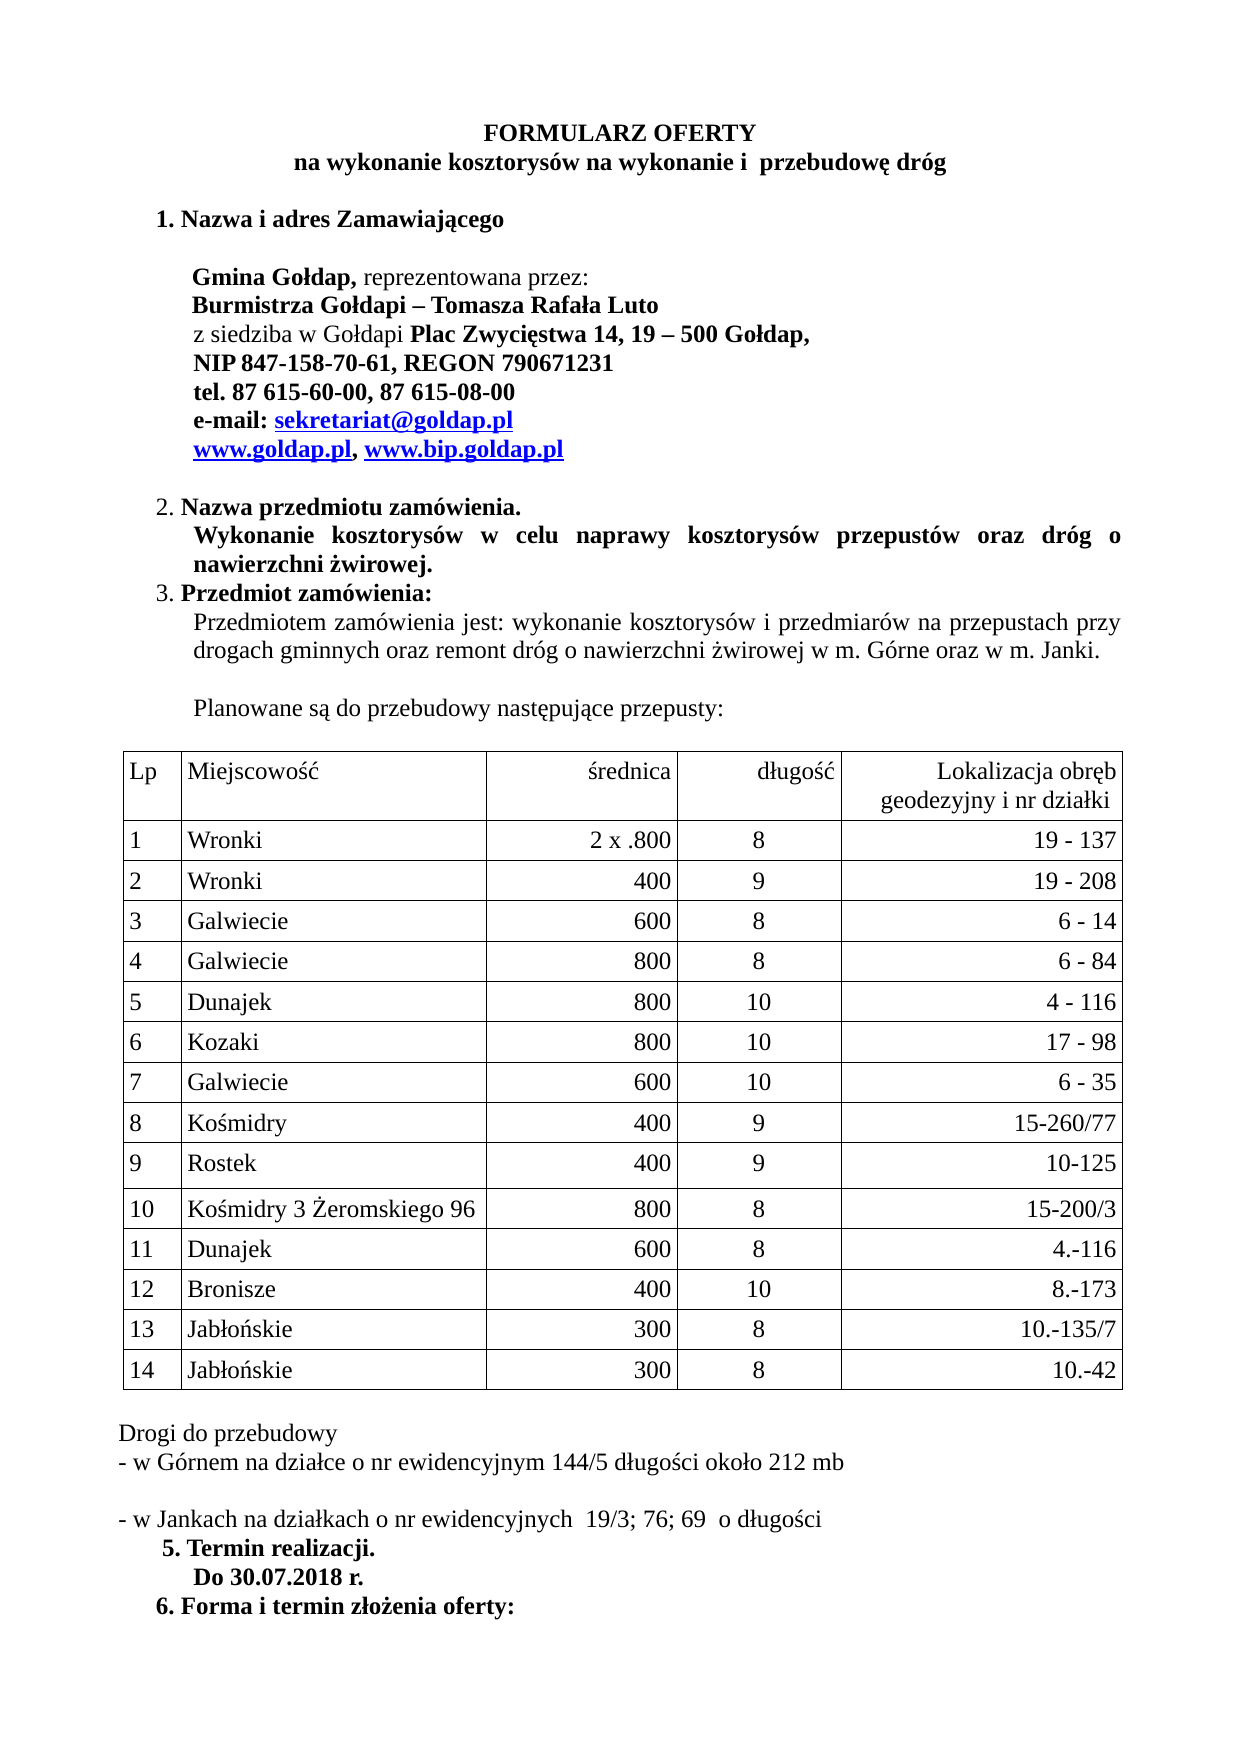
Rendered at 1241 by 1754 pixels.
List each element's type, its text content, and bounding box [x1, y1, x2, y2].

table_cell Galwiecie [182, 901, 486, 941]
table_cell Galwiecie [182, 1063, 486, 1102]
table_cell 800 [487, 1022, 677, 1062]
text www.goldap.pl, www.bip.goldap.pl [193, 434, 1122, 463]
table_cell 6 - 14 [842, 901, 1122, 941]
table_header długość [678, 752, 841, 820]
table_cell 600 [487, 1229, 677, 1268]
table_cell 400 [487, 1270, 677, 1309]
table_cell 7 [124, 1063, 181, 1102]
table_cell 8 [678, 942, 841, 981]
table_cell 6 - 84 [842, 942, 1122, 981]
table_cell 600 [487, 1063, 677, 1102]
table_cell Wronki [182, 861, 486, 900]
table_cell 4 - 116 [842, 982, 1122, 1021]
table_cell 19 - 137 [842, 821, 1122, 860]
list Nazwa i adres Zamawiającego [156, 204, 1122, 233]
text Drogi do przebudowy [118, 1418, 1122, 1447]
table_cell 6 - 35 [842, 1063, 1122, 1102]
text FORMULARZ OFERTY [118, 118, 1122, 147]
table_cell 10.-135/7 [842, 1310, 1122, 1349]
table_cell Dunajek [182, 982, 486, 1021]
table_cell 2 x .800 [487, 821, 677, 860]
table_cell 3 [124, 901, 181, 941]
table_cell 400 [487, 1103, 677, 1142]
table_cell 15-200/3 [842, 1189, 1122, 1228]
table_cell 4 [124, 942, 181, 981]
text Przedmiotem zamówienia jest: wykonanie kosztorysów i przedmiarów na przepustach przy drogach gminnych oraz remont dróg o nawierzchni żwirowej w m. Górne oraz w m. Janki. [193, 607, 1122, 664]
table_cell 2 [124, 861, 181, 900]
text 5. Termin realizacji. [118, 1533, 1122, 1562]
table_cell 400 [487, 861, 677, 900]
table_cell Jabłońskie [182, 1350, 486, 1389]
text - w Jankach na działkach o nr ewidencyjnych 19/3; 76; 69 o długości [118, 1504, 1122, 1533]
text z siedziba w Gołdapi Plac Zwycięstwa 14, 19 – 500 Gołdap, [193, 319, 1122, 348]
table_cell 9 [678, 861, 841, 900]
table_cell 11 [124, 1229, 181, 1268]
text Wykonanie kosztorysów w celu naprawy kosztorysów przepustów oraz dróg o nawierzchni żwirowej. [193, 521, 1122, 578]
list Przedmiot zamówienia: [156, 578, 1122, 607]
table_cell 19 - 208 [842, 861, 1122, 900]
table_cell 300 [487, 1350, 677, 1389]
table_cell Dunajek [182, 1229, 486, 1268]
table_header Miejscowość [182, 752, 486, 820]
table_cell 10-125 [842, 1143, 1122, 1188]
table_cell 5 [124, 982, 181, 1021]
table_cell Galwiecie [182, 942, 486, 981]
table_cell 1 [124, 821, 181, 860]
text Planowane są do przebudowy następujące przepusty: [193, 693, 1122, 722]
text na wykonanie kosztorysów na wykonanie i przebudowę dróg [118, 147, 1122, 176]
table_cell 8 [124, 1103, 181, 1142]
table_cell 10 [678, 1063, 841, 1102]
text - w Górnem na działce o nr ewidencyjnym 144/5 długości około 212 mb [118, 1447, 1122, 1476]
table_cell 13 [124, 1310, 181, 1349]
list Nazwa przedmiotu zamówienia. [156, 492, 1122, 521]
table_cell 9 [124, 1143, 181, 1188]
text e-mail: sekretariat@goldap.pl [193, 406, 1122, 434]
table_cell 9 [678, 1143, 841, 1188]
table_cell 300 [487, 1310, 677, 1349]
table_cell 10 [124, 1189, 181, 1228]
table_header Lokalizacja obręb geodezyjny i nr działki [842, 752, 1122, 820]
table_cell 400 [487, 1143, 677, 1188]
table_cell 10.-42 [842, 1350, 1122, 1389]
table_cell Bronisze [182, 1270, 486, 1309]
table_cell 10 [678, 982, 841, 1021]
text 6. Forma i termin złożenia oferty: [156, 1591, 1122, 1619]
table_cell 15-260/77 [842, 1103, 1122, 1142]
table_cell Kośmidry 3 Żeromskiego 96 [182, 1189, 486, 1228]
table_cell 8.-173 [842, 1270, 1122, 1309]
table_cell 800 [487, 982, 677, 1021]
table_cell 800 [487, 1189, 677, 1228]
table_cell 8 [678, 1310, 841, 1349]
table_cell 8 [678, 1189, 841, 1228]
table_cell 800 [487, 942, 677, 981]
table_cell Jabłońskie [182, 1310, 486, 1349]
table_cell Wronki [182, 821, 486, 860]
table_cell 9 [678, 1103, 841, 1142]
table_cell 600 [487, 901, 677, 941]
table_cell 6 [124, 1022, 181, 1062]
table_cell Rostek [182, 1143, 486, 1188]
table_cell 10 [678, 1270, 841, 1309]
table_cell 14 [124, 1350, 181, 1389]
table_cell 17 - 98 [842, 1022, 1122, 1062]
table_cell 12 [124, 1270, 181, 1309]
table_header Lp [124, 752, 181, 820]
table_cell 10 [678, 1022, 841, 1062]
table_cell 4.-116 [842, 1229, 1122, 1268]
table_header średnica [487, 752, 677, 820]
table_cell 8 [678, 1350, 841, 1389]
table_cell Kozaki [182, 1022, 486, 1062]
text Gmina Gołdap, reprezentowana przez: Burmistrza Gołdapi – Tomasza Rafała Luto [118, 262, 1122, 319]
text NIP 847-158-70-61, REGON 790671231 tel. 87 615-60-00, 87 615-08-00 [193, 348, 1122, 406]
table_cell 8 [678, 1229, 841, 1268]
table_cell Kośmidry [182, 1103, 486, 1142]
table_cell 8 [678, 901, 841, 941]
table_cell 8 [678, 821, 841, 860]
text Do 30.07.2018 r. [118, 1562, 1122, 1591]
